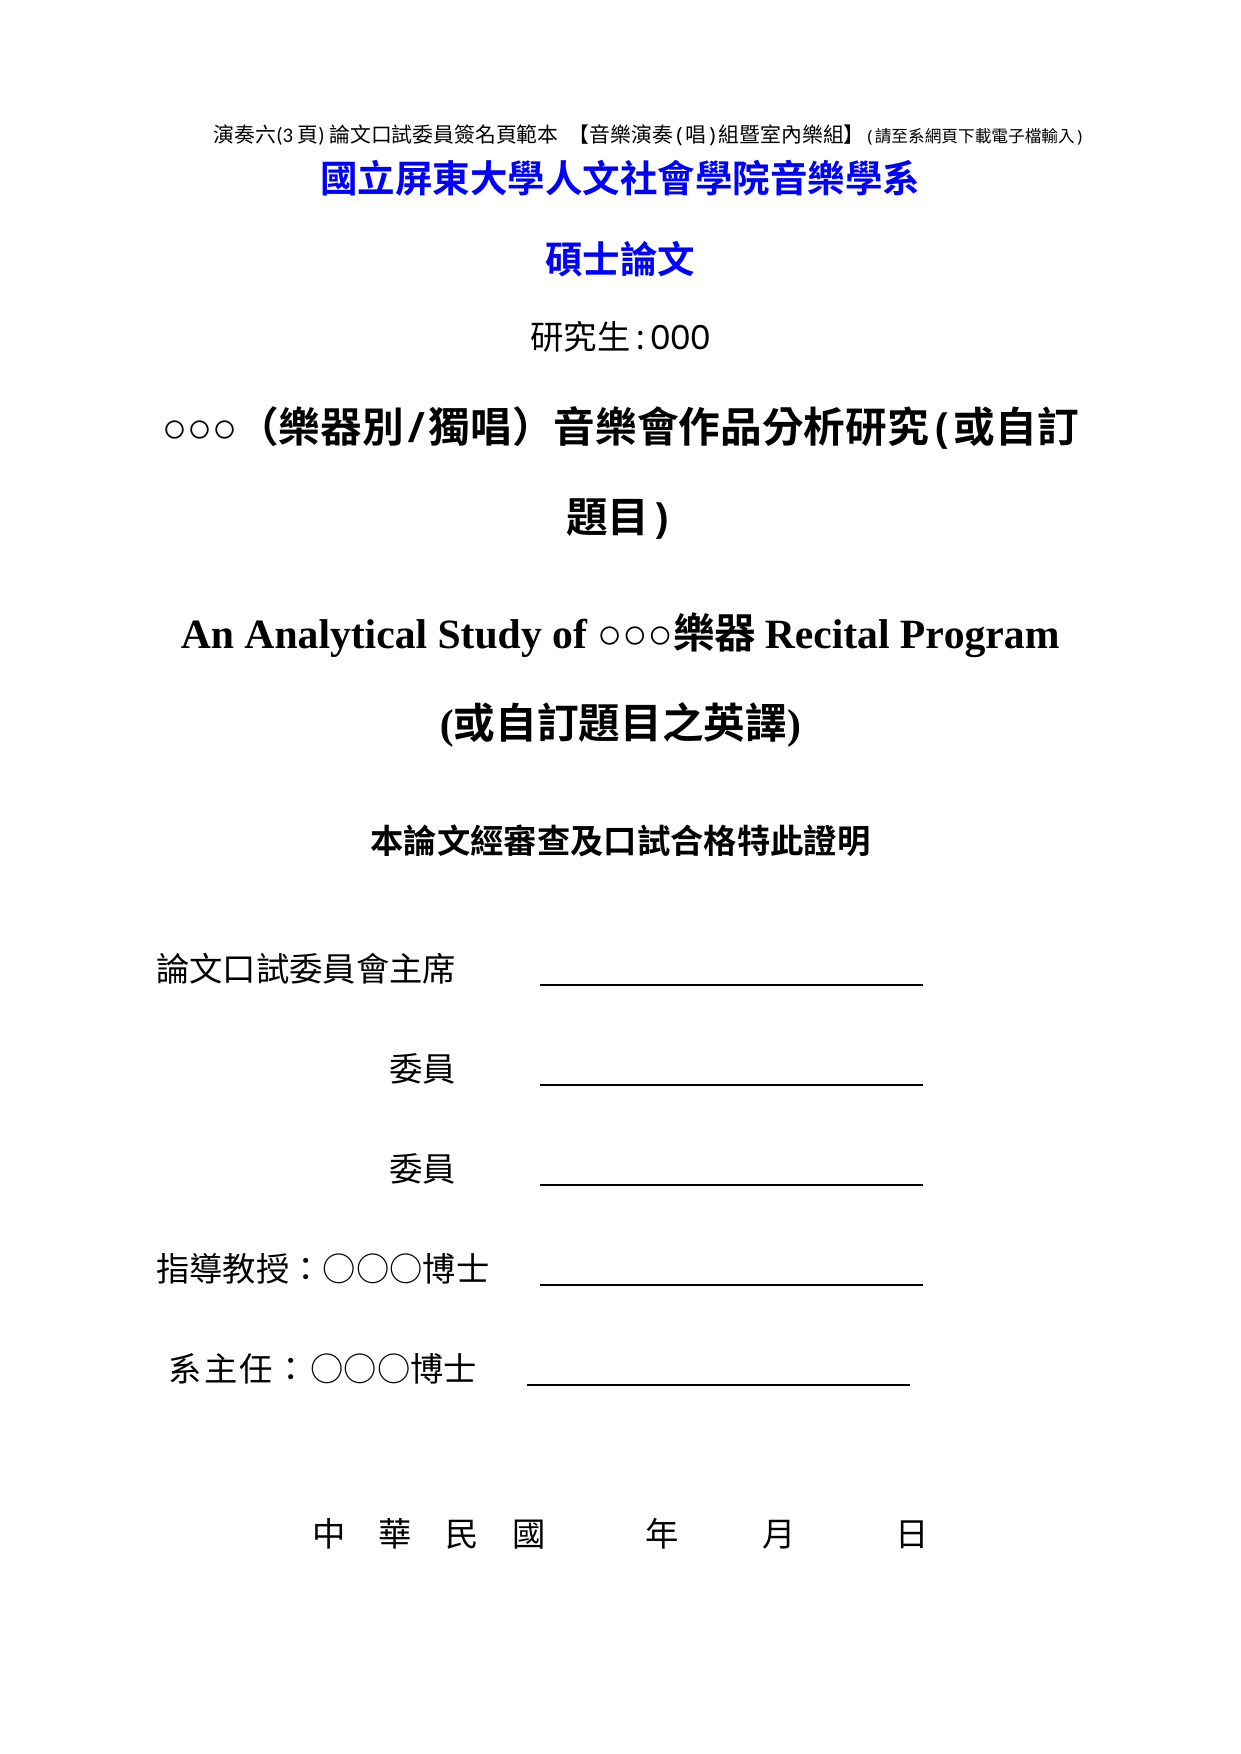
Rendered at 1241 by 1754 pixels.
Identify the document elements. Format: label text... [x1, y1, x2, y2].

text 委員 [148, 1001, 1092, 1101]
text An Analytical Study of ○○○樂器Recital Program (或自訂題目之英譯) [148, 600, 1092, 751]
text ○○○（樂器別/獨唱）音樂會作品分析研究(或自訂題目) [148, 394, 1092, 545]
text 碩士論文 [148, 230, 1092, 284]
text 系主任：○○○博士 [148, 1301, 1092, 1401]
subtitle 演奏六(3頁) 論文口試委員簽名頁範本 【音樂演奏(唱)組暨室內樂組】(請至系網頁下載電子檔輸入) [214, 118, 1092, 148]
text 本論文經審查及口試合格特此證明 [148, 815, 1092, 863]
text 論文口試委員會主席 [148, 901, 1092, 1001]
text 指導教授：○○○博士 [148, 1201, 1092, 1301]
text 研究生:OOO [148, 311, 1092, 359]
text 委員 [148, 1101, 1092, 1201]
text 中 華 民 國 年 月 日 [148, 1508, 1092, 1556]
text 國立屏東大學人文社會學院音樂學系 [148, 148, 1092, 203]
